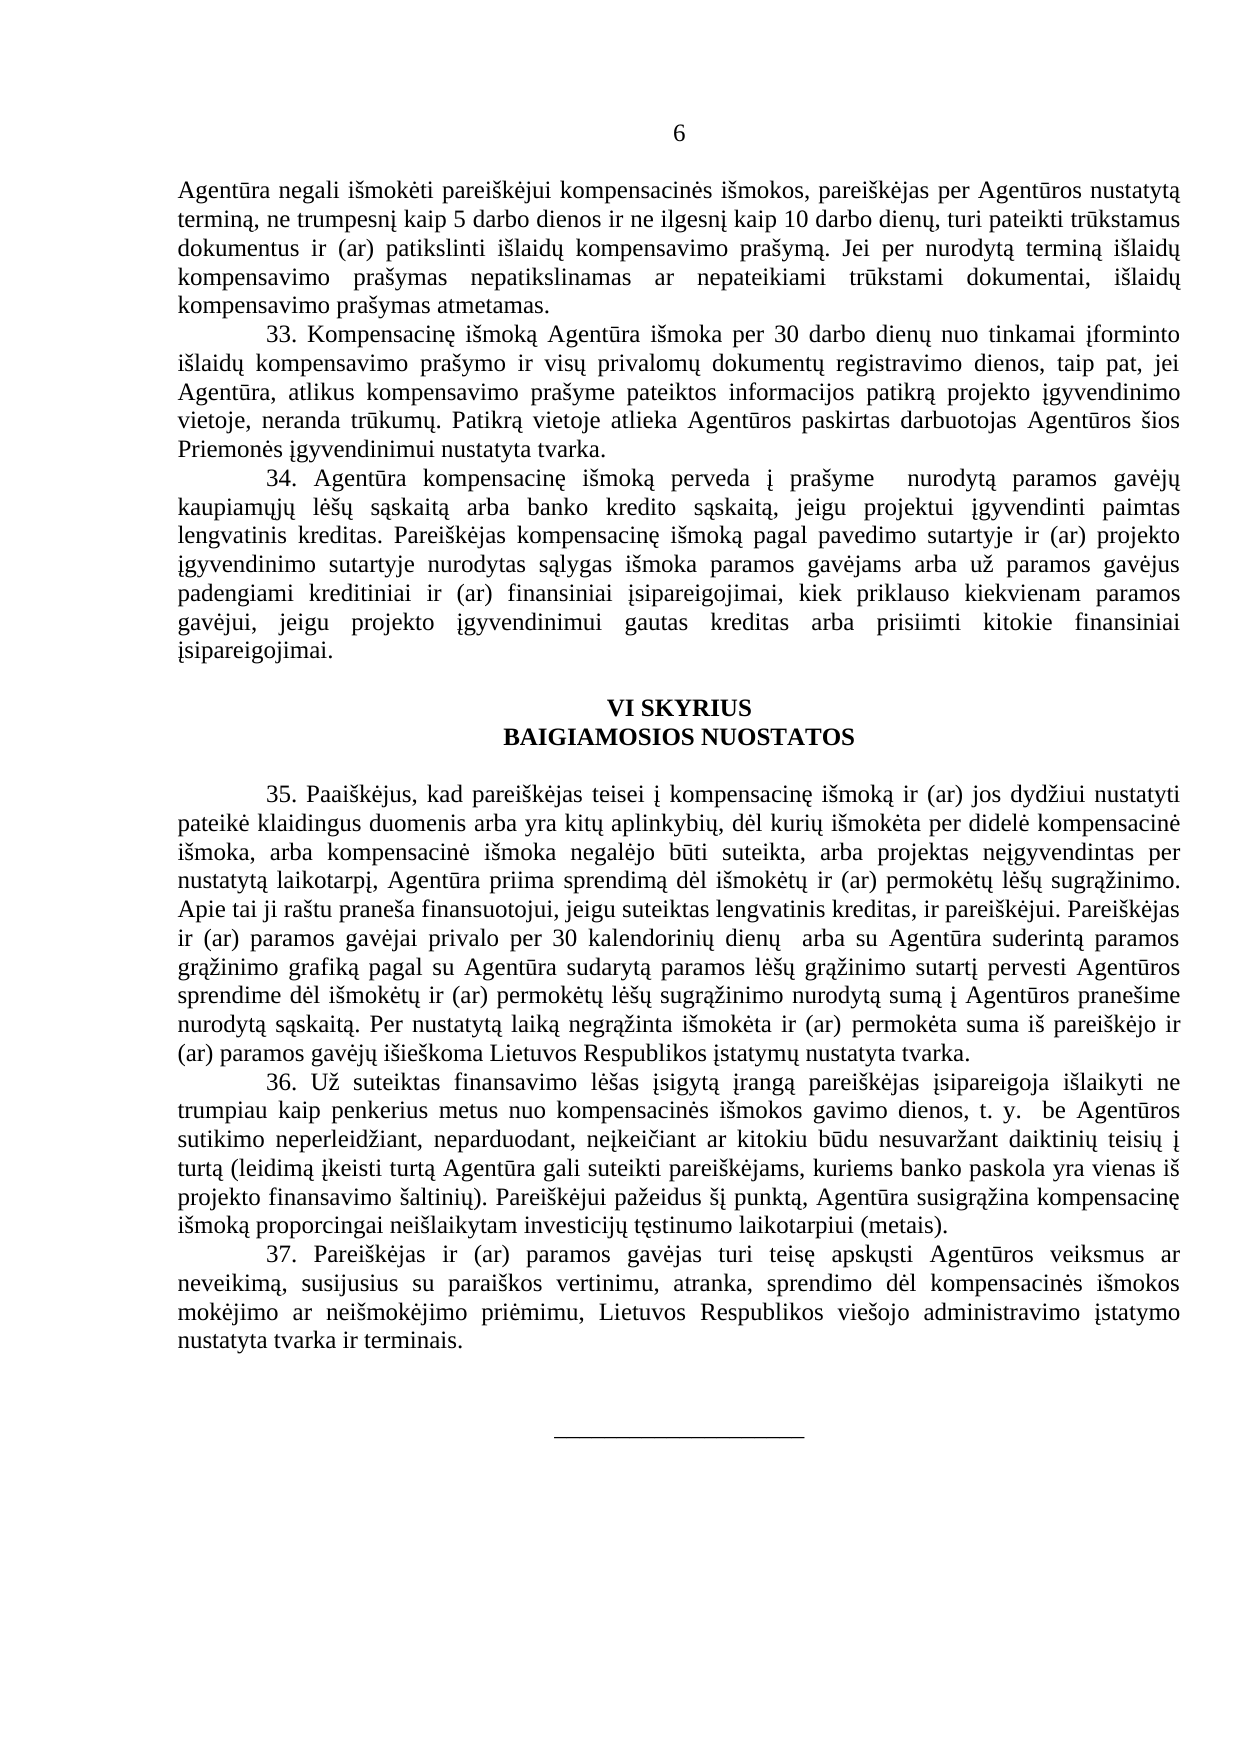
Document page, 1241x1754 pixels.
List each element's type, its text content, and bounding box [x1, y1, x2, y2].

text ____________________ [177, 1412, 1181, 1441]
text BAIGIAMOSIOS NUOSTATOS [177, 722, 1181, 751]
text Agentūra negali išmokėti pareiškėjui kompensacinės išmokos, pareiškėjas per Agentūros nustatytą terminą, ne trumpesnį kaip 5 darbo dienos ir ne ilgesnį kaip 10 darbo dienų, turi pateikti trūkstamus dokumentus ir (ar) patikslinti išlaidų kompensavimo prašymą. Jei per nurodytą terminą išlaidų kompensavimo prašymas nepatikslinamas ar nepateikiami trūkstami dokumentai, išlaidų kompensavimo prašymas atmetamas. [177, 176, 1181, 319]
text 33. Kompensacinę išmoką Agentūra išmoka per 30 darbo dienų nuo tinkamai įforminto išlaidų kompensavimo prašymo ir visų privalomų dokumentų registravimo dienos, taip pat, jei Agentūra, atlikus kompensavimo prašyme pateiktos informacijos patikrą projekto įgyvendinimo vietoje, neranda trūkumų. Patikrą vietoje atlieka Agentūros paskirtas darbuotojas Agentūros šios Priemonės įgyvendinimui nustatyta tvarka. [177, 319, 1181, 463]
text 35. Paaiškėjus, kad pareiškėjas teisei į kompensacinę išmoką ir (ar) jos dydžiui nustatyti pateikė klaidingus duomenis arba yra kitų aplinkybių, dėl kurių išmokėta per didelė kompensacinė išmoka, arba kompensacinė išmoka negalėjo būti suteikta, arba projektas neįgyvendintas per nustatytą laikotarpį, Agentūra priima sprendimą dėl išmokėtų ir (ar) permokėtų lėšų sugrąžinimo. Apie tai ji raštu praneša finansuotojui, jeigu suteiktas lengvatinis kreditas, ir pareiškėjui. Pareiškėjas ir (ar) paramos gavėjai privalo per 30 kalendorinių dienų arba su Agentūra suderintą paramos grąžinimo grafiką pagal su Agentūra sudarytą paramos lėšų grąžinimo sutartį pervesti Agentūros sprendime dėl išmokėtų ir (ar) permokėtų lėšų sugrąžinimo nurodytą sumą į Agentūros pranešime nurodytą sąskaitą. Per nustatytą laiką negrąžinta išmokėta ir (ar) permokėta suma iš pareiškėjo ir (ar) paramos gavėjų išieškoma Lietuvos Respublikos įstatymų nustatyta tvarka. [177, 779, 1181, 1067]
text VI SKYRIUS [177, 693, 1181, 722]
text 34. Agentūra kompensacinę išmoką perveda į prašyme nurodytą paramos gavėjų kaupiamųjų lėšų sąskaitą arba banko kredito sąskaitą, jeigu projektui įgyvendinti paimtas lengvatinis kreditas. Pareiškėjas kompensacinę išmoką pagal pavedimo sutartyje ir (ar) projekto įgyvendinimo sutartyje nurodytas sąlygas išmoka paramos gavėjams arba už paramos gavėjus padengiami kreditiniai ir (ar) finansiniai įsipareigojimai, kiek priklauso kiekvienam paramos gavėjui, jeigu projekto įgyvendinimui gautas kreditas arba prisiimti kitokie finansiniai įsipareigojimai. [177, 463, 1181, 664]
text 37. Pareiškėjas ir (ar) paramos gavėjas turi teisę apskųsti Agentūros veiksmus ar neveikimą, susijusius su paraiškos vertinimu, atranka, sprendimo dėl kompensacinės išmokos mokėjimo ar neišmokėjimo priėmimu, Lietuvos Respublikos viešojo administravimo įstatymo nustatyta tvarka ir terminais. [177, 1239, 1181, 1354]
text 36. Už suteiktas finansavimo lėšas įsigytą įrangą pareiškėjas įsipareigoja išlaikyti ne trumpiau kaip penkerius metus nuo kompensacinės išmokos gavimo dienos, t. y. be Agentūros sutikimo neperleidžiant, neparduodant, neįkeičiant ar kitokiu būdu nesuvaržant daiktinių teisių į turtą (leidimą įkeisti turtą Agentūra gali suteikti pareiškėjams, kuriems banko paskola yra vienas iš projekto finansavimo šaltinių). Pareiškėjui pažeidus šį punktą, Agentūra susigrąžina kompensacinę išmoką proporcingai neišlaikytam investicijų tęstinumo laikotarpiui (metais). [177, 1067, 1181, 1239]
